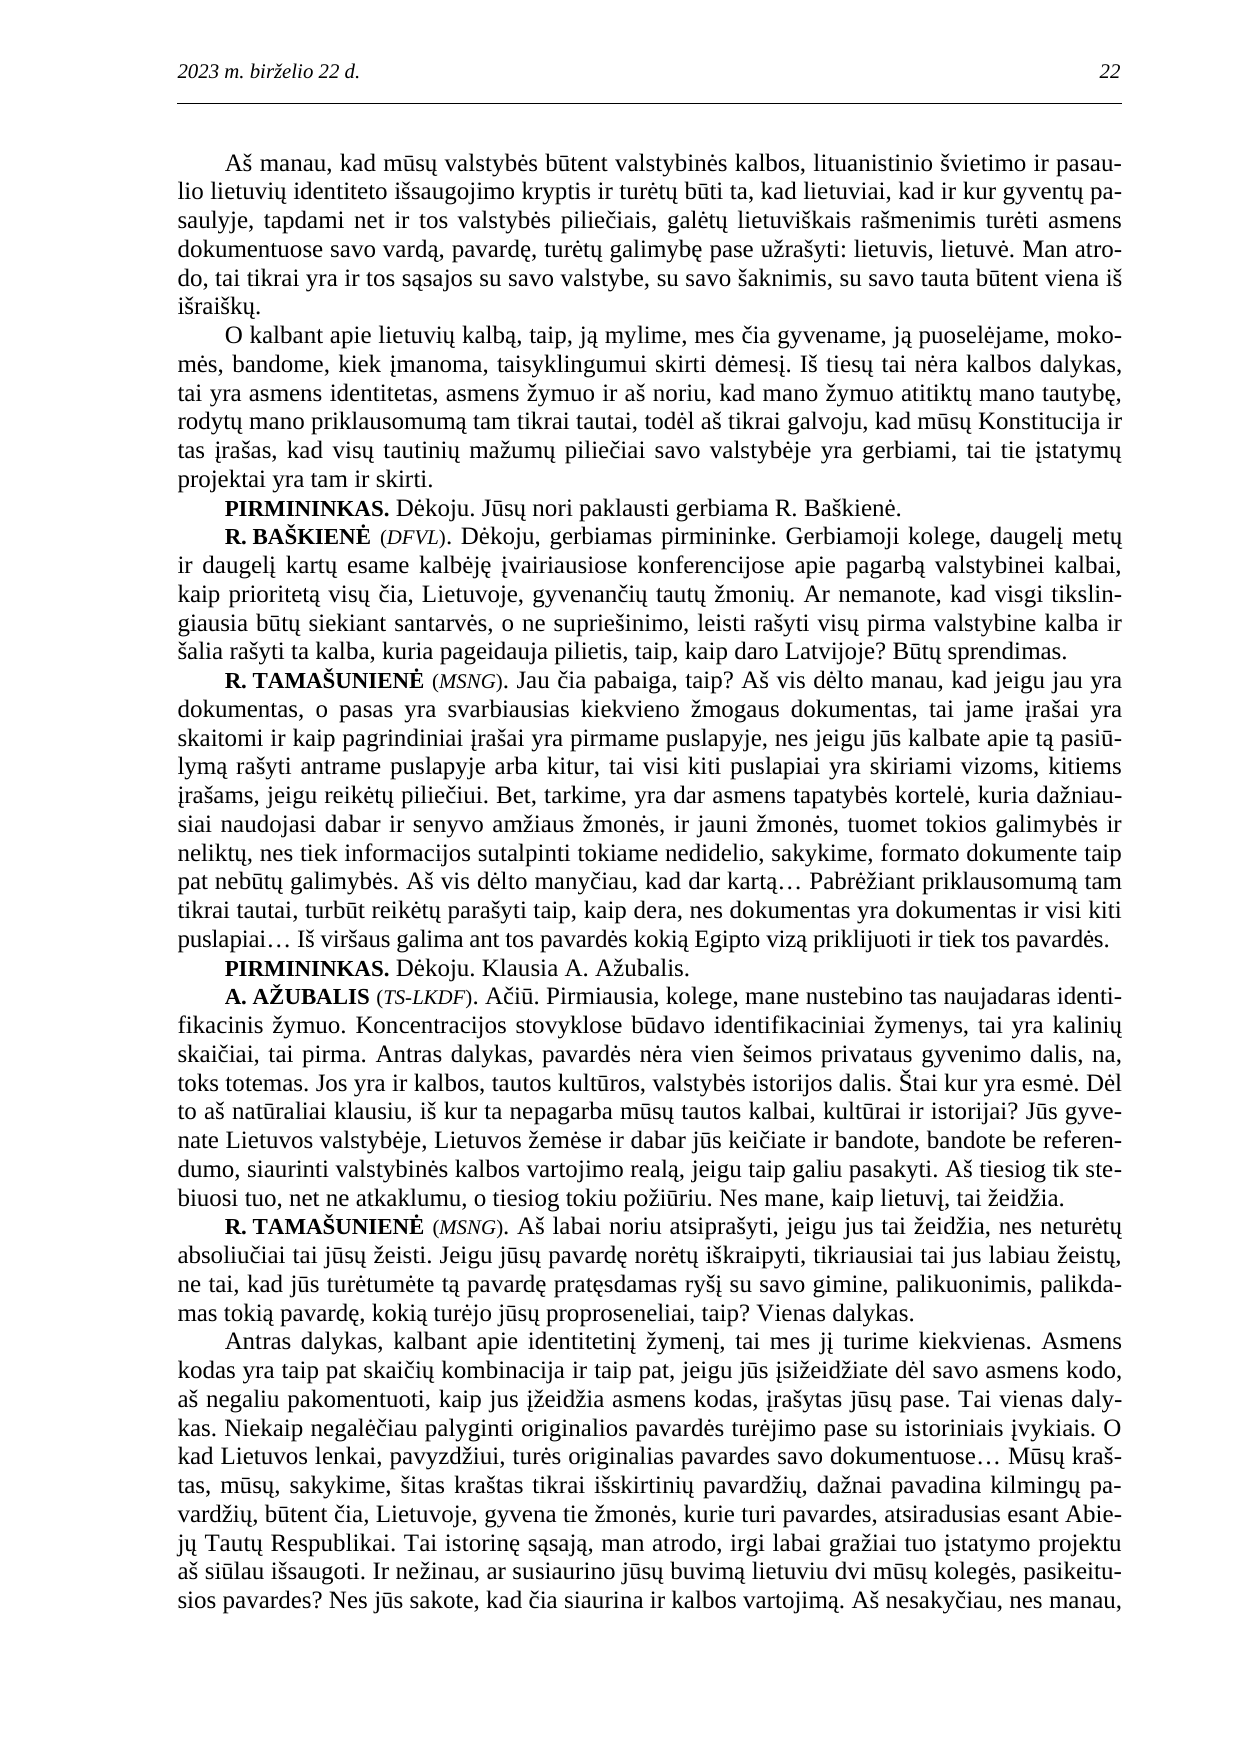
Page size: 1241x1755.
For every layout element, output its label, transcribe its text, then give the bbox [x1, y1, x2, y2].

text A. AŽUBALIS (TS-LKDF). Ačiū. Pir­miau­sia, ko­le­ge, ma­ne nu­ste­bi­no tas nau­ja­da­ras iden­ti­fi­ka­ci­nis žy­muo. Kon­cen­tra­ci­jos sto­vyk­lo­se bū­da­vo iden­ti­fi­ka­ci­niai žy­me­nys, tai yra ka­li­nių skai­čiai, tai pir­ma. Ant­ras da­ly­kas, pa­var­dės nė­ra vien šei­mos pri­va­taus gy­ve­ni­mo da­lis, na, toks to­te­mas. Jos yra ir kal­bos, tau­tos kul­tū­ros, vals­ty­bės is­to­ri­jos da­lis. Štai kur yra es­mė. Dėl to aš na­tū­ra­liai klau­siu, iš kur ta ne­pa­gar­ba mū­sų tau­tos kal­bai, kul­tū­rai ir is­to­ri­jai? Jūs gy­ve­na­te Lie­tu­vos vals­ty­bė­je, Lie­tu­vos že­mė­se ir da­bar jūs kei­čia­te ir ban­do­te, ban­do­te be re­fe­ren­du­mo, siau­rin­ti vals­ty­bi­nės kal­bos var­to­ji­mo re­a­lą, jei­gu taip ga­liu pa­sa­ky­ti. Aš tie­siog tik ste­biuo­si tuo, net ne at­kak­lu­mu, o tie­siog to­kiu po­žiū­riu. Nes ma­ne, kaip lie­tu­vį, tai žei­džia. [177, 981, 1122, 1211]
text O kal­bant apie lie­tu­vių kal­bą, taip, ją my­li­me, mes čia gy­ve­na­me, ją puo­se­lė­ja­me, mo­ko­mės, ban­do­me, kiek įma­no­ma, tai­syk­lin­gu­mui skir­ti dė­me­sį. Iš tie­sų tai nė­ra kal­bos da­ly­kas, tai yra as­mens iden­ti­te­tas, as­mens žy­muo ir aš no­riu, kad ma­no žy­muo ati­tik­tų ma­no tau­ty­bę, ro­dy­tų ma­no pri­klau­so­mu­mą tam tik­rai tau­tai, to­dėl aš tik­rai gal­vo­ju, kad mū­sų Kon­sti­tu­ci­ja ir tas įra­šas, kad vi­sų tau­ti­nių ma­žu­mų pi­lie­čiai sa­vo vals­ty­bė­je yra ger­bia­mi, tai tie įsta­ty­mų pro­jek­tai yra tam ir skir­ti. [177, 320, 1122, 493]
text PIRMININKAS. Dė­ko­ju. Klau­sia A. Ažu­ba­lis. [177, 953, 1122, 981]
text R. BAŠKIENĖ (DFVL). Dė­ko­ju, ger­bia­mas pir­mi­nin­ke. Ger­bia­mo­ji ko­le­ge, dau­ge­lį me­tų ir dau­ge­lį kar­tų esa­me kal­bė­ję įvai­riau­sio­se kon­fe­ren­ci­jo­se apie pa­gar­bą vals­ty­bi­nei kal­bai, kaip pri­ori­te­tą vi­sų čia, Lie­tu­vo­je, gy­ve­nan­čių tau­tų žmo­nių. Ar ne­ma­no­te, kad vis­gi tiks­lin­giau­sia bū­tų sie­kiant san­tar­vės, o ne su­prie­ši­ni­mo, leis­ti ra­šy­ti vi­sų pir­ma vals­ty­bi­ne kal­ba ir ša­lia ra­šy­ti ta kal­ba, ku­ria pa­gei­dau­ja pi­lie­tis, taip, kaip da­ro Lat­vi­jo­je? Bū­tų spren­di­mas. [177, 521, 1122, 665]
text Aš ma­nau, kad mū­sų vals­ty­bės bū­tent vals­ty­bi­nės kal­bos, li­tu­a­nis­ti­nio švie­ti­mo ir pa­sau­lio lie­tu­vių iden­ti­te­to iš­sau­go­ji­mo kryp­tis ir tu­rė­tų bū­ti ta, kad lie­tu­viai, kad ir kur gy­ven­tų pa­sau­ly­je, tap­da­mi net ir tos vals­ty­bės pi­lie­čiais, ga­lė­tų lie­tu­viš­kais raš­me­ni­mis tu­rė­ti as­mens do­ku­men­tuo­se sa­vo var­dą, pa­var­dę, tu­rė­tų ga­li­my­bę pa­se už­ra­šy­ti: lie­tu­vis, lie­tu­vė. Man at­ro­do, tai tik­rai yra ir tos są­sa­jos su sa­vo vals­ty­be, su sa­vo šak­ni­mis, su sa­vo tau­ta bū­tent vie­na iš iš­raiš­kų. [177, 148, 1122, 320]
text PIRMININKAS. Dė­ko­ju. Jū­sų no­ri pa­klaus­ti ger­bia­ma R. Baš­kie­nė. [177, 493, 1122, 521]
text R. TAMAŠUNIENĖ (MSNG). Aš la­bai no­riu at­si­pra­šy­ti, jei­gu jus tai žei­džia, nes ne­tu­rė­tų ab­so­liu­čiai tai jū­sų žeis­ti. Jei­gu jū­sų pa­var­dę no­rė­tų iš­krai­py­ti, tik­riau­siai tai jus la­biau žeis­tų, ne tai, kad jūs tu­rė­tu­mė­te tą pa­var­dę pra­tęs­da­mas ry­šį su sa­vo gi­mi­ne, pa­li­kuo­ni­mis, pa­lik­da­mas to­kią pa­var­dę, ko­kią tu­rė­jo jū­sų pro­pro­se­ne­liai, taip? Vie­nas da­ly­kas. [177, 1211, 1122, 1326]
text Ant­ras da­ly­kas, kal­bant apie iden­ti­te­ti­nį žy­me­nį, tai mes jį tu­ri­me kiek­vie­nas. As­mens ko­das yra taip pat skai­čių kom­bi­na­ci­ja ir taip pat, jei­gu jūs įsi­žei­džia­te dėl sa­vo as­mens ko­do, aš ne­ga­liu pa­ko­men­tuo­ti, kaip jus įžei­džia as­mens ko­das, įra­šy­tas jū­sų pa­se. Tai vie­nas da­ly­kas. Nie­kaip ne­ga­lė­čiau pa­ly­gin­ti ori­gi­na­lios pa­var­dės tu­rė­ji­mo pa­se su is­to­ri­niais įvy­kiais. O kad Lie­tu­vos len­kai, pa­vyz­džiui, tu­rės ori­gi­na­lias pa­var­des sa­vo do­ku­men­tuo­se… Mū­sų kraš­tas, mū­sų, sa­ky­ki­me, ši­tas kraš­tas tik­rai iš­skir­ti­nių pa­var­džių, daž­nai pa­va­di­na kil­min­gų pa­var­džių, bū­tent čia, Lie­tu­vo­je, gy­ve­na tie žmo­nės, ku­rie tu­ri pa­var­des, at­si­ra­du­sias esant Abie­jų Tau­tų Res­pub­li­kai. Tai is­to­ri­nę są­sa­ją, man at­ro­do, ir­gi la­bai gra­žiai tuo įsta­ty­mo pro­jek­tu aš siū­lau iš­sau­go­ti. Ir ne­ži­nau, ar su­siau­ri­no jū­sų bu­vi­mą lie­tu­viu dvi mū­sų ko­le­gės, pa­si­kei­tu­sios pa­var­des? Nes jūs sa­ko­te, kad čia siau­ri­na ir kal­bos var­to­ji­mą. Aš ne­sa­ky­čiau, nes ma­nau, [177, 1326, 1122, 1614]
text R. TAMAŠUNIENĖ (MSNG). Jau čia pa­bai­ga, taip? Aš vis dėl­to ma­nau, kad jei­gu jau yra do­ku­men­tas, o pa­sas yra svar­biau­sias kiek­vie­no žmo­gaus do­ku­men­tas, tai ja­me įra­šai yra skai­to­mi ir kaip pa­grin­di­niai įra­šai yra pir­ma­me pus­la­py­je, nes jei­gu jūs kal­ba­te apie tą pa­siū­ly­mą ra­šy­ti ant­ra­me pus­la­py­je ar­ba ki­tur, tai vi­si ki­ti pus­la­piai yra ski­ria­mi vi­zoms, ki­tiems įra­šams, jei­gu rei­kė­tų pi­lie­čiui. Bet, tar­ki­me, yra dar as­mens ta­pa­ty­bės kor­te­lė, ku­ria daž­niau­siai nau­do­ja­si da­bar ir se­ny­vo am­žiaus žmo­nės, ir jau­ni žmo­nės, tuo­met to­kios ga­li­my­bės ir ne­lik­tų, nes tiek in­for­ma­ci­jos su­tal­pin­ti to­kia­me ne­di­de­lio, sa­ky­ki­me, for­ma­to do­ku­men­te taip pat ne­bū­tų ga­li­my­bės. Aš vis dėl­to ma­ny­čiau, kad dar kar­tą… Pa­brė­žiant pri­klau­so­mu­mą tam tik­rai tau­tai, tur­būt rei­kė­tų pa­ra­šy­ti taip, kaip de­ra, nes do­ku­men­tas yra do­ku­men­tas ir vi­si ki­ti pus­la­piai… Iš vir­šaus ga­li­ma ant tos pa­var­dės ko­kią Egip­to vi­zą pri­kli­juo­ti ir tiek tos pa­var­dės. [177, 665, 1122, 953]
